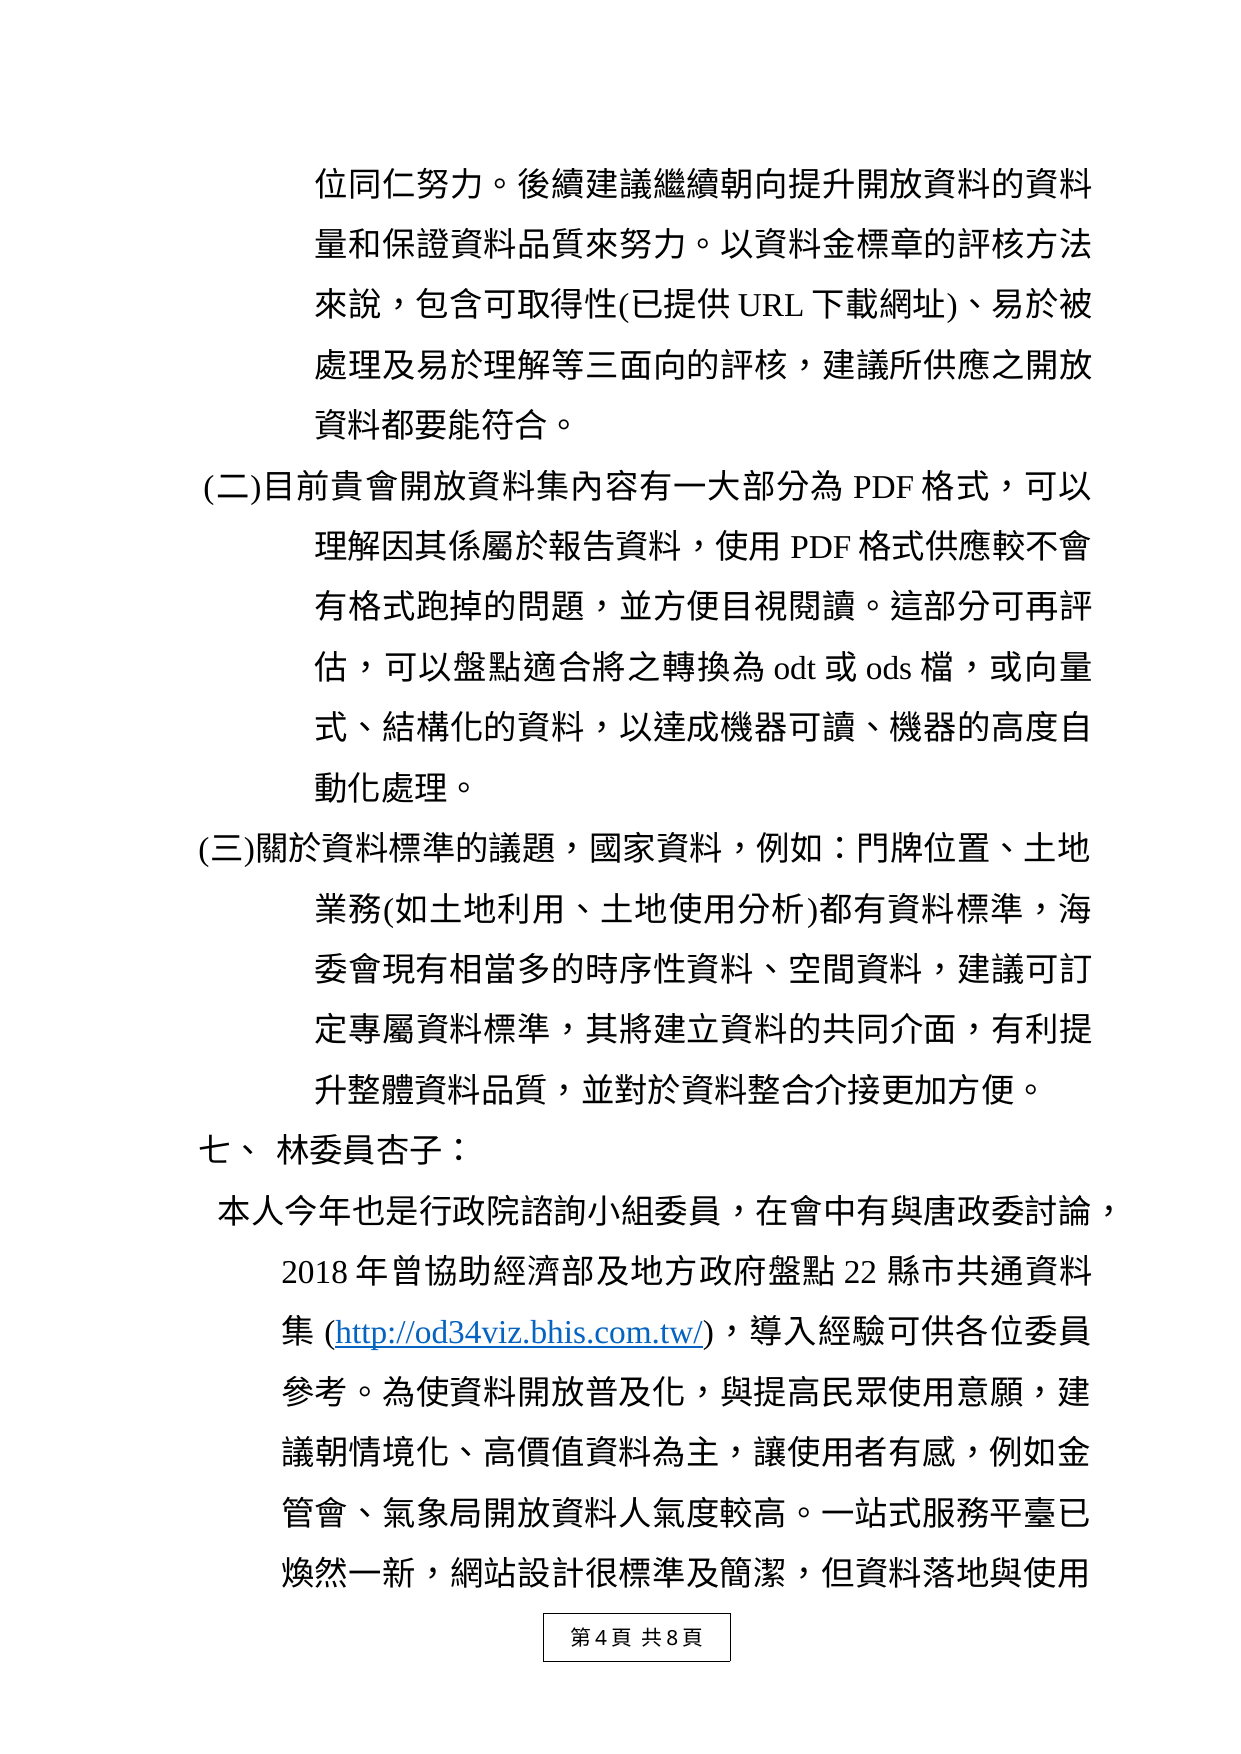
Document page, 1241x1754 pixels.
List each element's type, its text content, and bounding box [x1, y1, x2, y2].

text (一)資料開放之目標旨為造福社會大眾及提升資料的加值應用，在政府政策推動上能有所助益、提高施政透明度等。海委會去(109)年能獲得資料品質進步獎，有賴相關單位同仁努力。後續建議繼續朝向提升開放資料的資料量和保證資料品質來努力。以資料金標章的評核方法來說，包含可取得性(已提供URL下載網址)、易於被處理及易於理解等三面向的評核，建議所供應之開放資料都要能符合。 [148, 148, 1092, 450]
text (三)關於資料標準的議題，國家資料，例如：門牌位置、土地業務(如土地利用、土地使用分析)都有資料標準，海委會現有相當多的時序性資料、空間資料，建議可訂定專屬資料標準，其將建立資料的共同介面，有利提升整體資料品質，並對於資料整合介接更加方便。 [148, 812, 1092, 1114]
text (二)目前貴會開放資料集內容有一大部分為PDF格式，可以理解因其係屬於報告資料，使用PDF格式供應較不會有格式跑掉的問題，並方便目視閱讀。這部分可再評估，可以盤點適合將之轉換為odt或ods檔，或向量式、結構化的資料，以達成機器可讀、機器的高度自動化處理。 [148, 450, 1092, 812]
list 林委員杏子： [198, 1114, 1092, 1175]
text 本人今年也是行政院諮詢小組委員，在會中有與唐政委討論，2018年曾協助經濟部及地方政府盤點22 縣市共通資料集 (http://od34viz.bhis.com.tw/)，導入經驗可供各位委員參考。為使資料開放普及化，與提高民眾使用意願，建議朝情境化、高價值資料為主，讓使用者有感，例如金管會、氣象局開放資料人氣度較高。一站式服務平臺已煥然一新，網站設計很標準及簡潔，但資料落地與使用者還有一段距離。另以1999市政儀表板(https://dashboard1999.kcg.gov.tw/)實例跟大家分享，是高雄大學與高雄市政府合作案例，都是藉由情境導向或使用者導向，提高使用意願。 [148, 1175, 1092, 1598]
